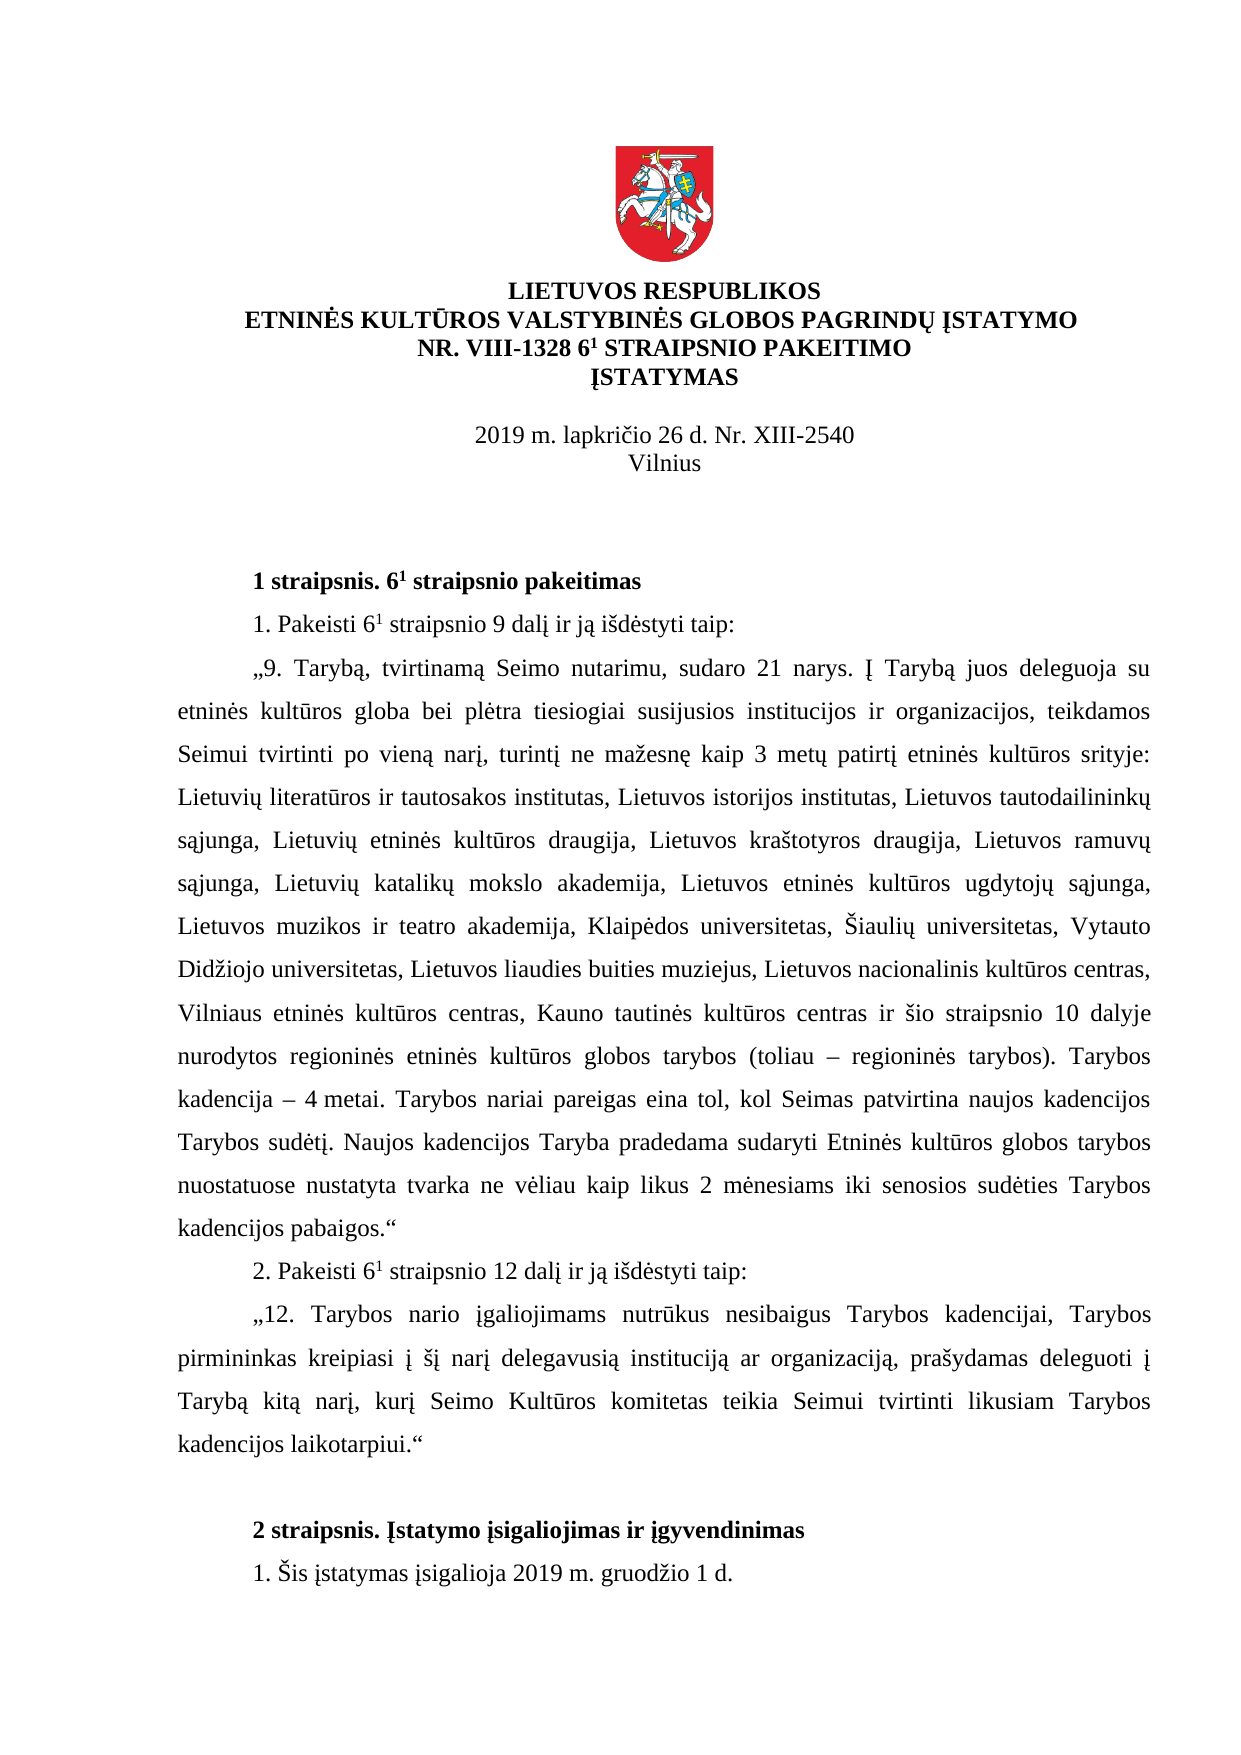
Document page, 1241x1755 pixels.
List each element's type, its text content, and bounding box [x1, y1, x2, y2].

text 1. Šis įstatymas įsigalioja 2019 m. gruodžio 1 d. [177, 1558, 1152, 1587]
text ĮSTATYMAS [177, 362, 1152, 391]
text „9. Tarybą, tvirtinamą Seimo nutarimu, sudaro 21 narys. Į Tarybą juos deleguoja su etninės kultūros globa bei plėtra tiesiogiai susijusios institucijos ir organizacijos, teikdamos Seimui tvirtinti po vieną narį, turintį ne mažesnę kaip 3 metų patirtį etninės kultūros srityje: Lietuvių literatūros ir tautosakos institutas, Lietuvos istorijos institutas, Lietuvos tautodailininkų sąjunga, Lietuvių etninės kultūros draugija, Lietuvos kraštotyros draugija, Lietuvos ramuvų sąjunga, Lietuvių katalikų mokslo akademija, Lietuvos etninės kultūros ugdytojų sąjunga, Lietuvos muzikos ir teatro akademija, Klaipėdos universitetas, Šiaulių universitetas, Vytauto Didžiojo universitetas, Lietuvos liaudies buities muziejus, Lietuvos nacionalinis kultūros centras, Vilniaus etninės kultūros centras, Kauno tautinės kultūros centras ir šio straipsnio 10 dalyje nurodytos regioninės etninės kultūros globos tarybos (toliau – regioninės tarybos). Tarybos kadencija – 4 metai. Tarybos nariai pareigas eina tol, kol Seimas patvirtina naujos kadencijos Tarybos sudėtį. Naujos kadencijos Taryba pradedama sudaryti Etninės kultūros globos tarybos nuostatuose nustatyta tvarka ne vėliau kaip likus 2 mėnesiams iki senosios sudėties Tarybos kadencijos pabaigos.“ [177, 653, 1152, 1242]
text ETNINĖS KULTŪROS VALSTYBINĖS GLOBOS PAGRINDŲ ĮSTATYMO NR. VIII-1328 61 STRAIPSNIO PAKEITIMO [177, 305, 1152, 362]
text 2 straipsnis. Įstatymo įsigaliojimas ir įgyvendinimas [177, 1515, 1152, 1544]
text 1. Pakeisti 61 straipsnio 9 dalį ir ją išdėstyti taip: [177, 609, 1152, 638]
text 2. Pakeisti 61 straipsnio 12 dalį ir ją išdėstyti taip: [177, 1256, 1152, 1285]
text 2019 m. lapkričio 26 d. Nr. XIII-2540 [177, 420, 1152, 448]
text „12. Tarybos nario įgaliojimams nutrūkus nesibaigus Tarybos kadencijai, Tarybos pirmininkas kreipiasi į šį narį delegavusią instituciją ar organizaciją, prašydamas deleguoti į Tarybą kitą narį, kurį Seimo Kultūros komitetas teikia Seimui tvirtinti likusiam Tarybos kadencijos laikotarpiui.“ [177, 1299, 1152, 1458]
text LIETUVOS RESPUBLIKOS [177, 276, 1152, 305]
text 1 straipsnis. 61 straipsnio pakeitimas [177, 566, 1152, 595]
text Vilnius [177, 448, 1152, 477]
